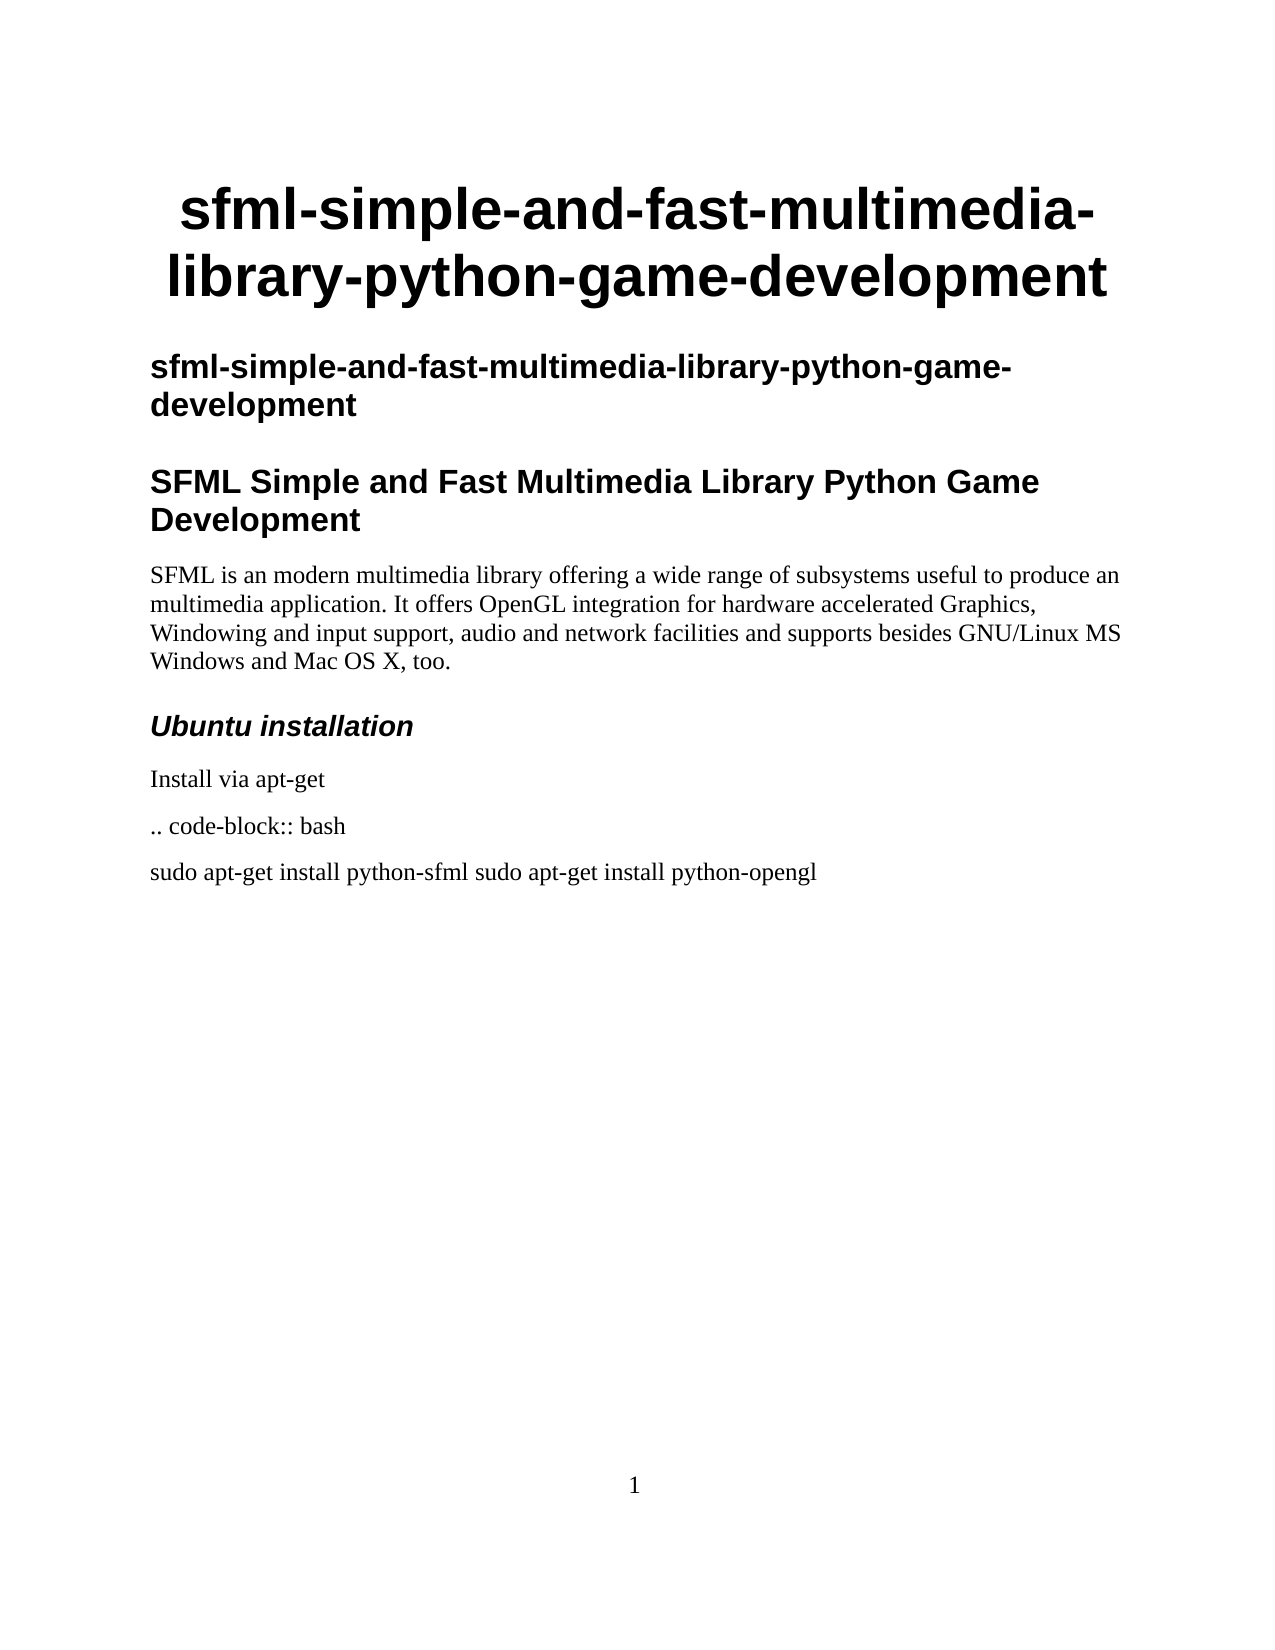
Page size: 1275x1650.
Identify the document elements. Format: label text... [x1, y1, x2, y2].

text sudo apt-get install python-sfml sudo apt-get install python-opengl [150, 857, 1125, 886]
text SFML is an modern multimedia library offering a wide range of subsystems useful to produce an multimedia application. It offers OpenGL integration for hardware accelerated Graphics, Windowing and input support, audio and network facilities and supports besides GNU/Linux MS Windows and Mac OS X, too. [150, 560, 1125, 675]
title sfml-simple-and-fast-multimedia-library-python-game-development [150, 175, 1125, 309]
subtitle Ubuntu installation [150, 709, 1125, 743]
subtitle sfml-simple-and-fast-multimedia-library-python-game-development [150, 347, 1125, 424]
text .. code-block:: bash [150, 811, 1125, 839]
subtitle SFML Simple and Fast Multimedia Library Python Game Development [150, 461, 1125, 539]
text Install via apt-get [150, 764, 1125, 793]
